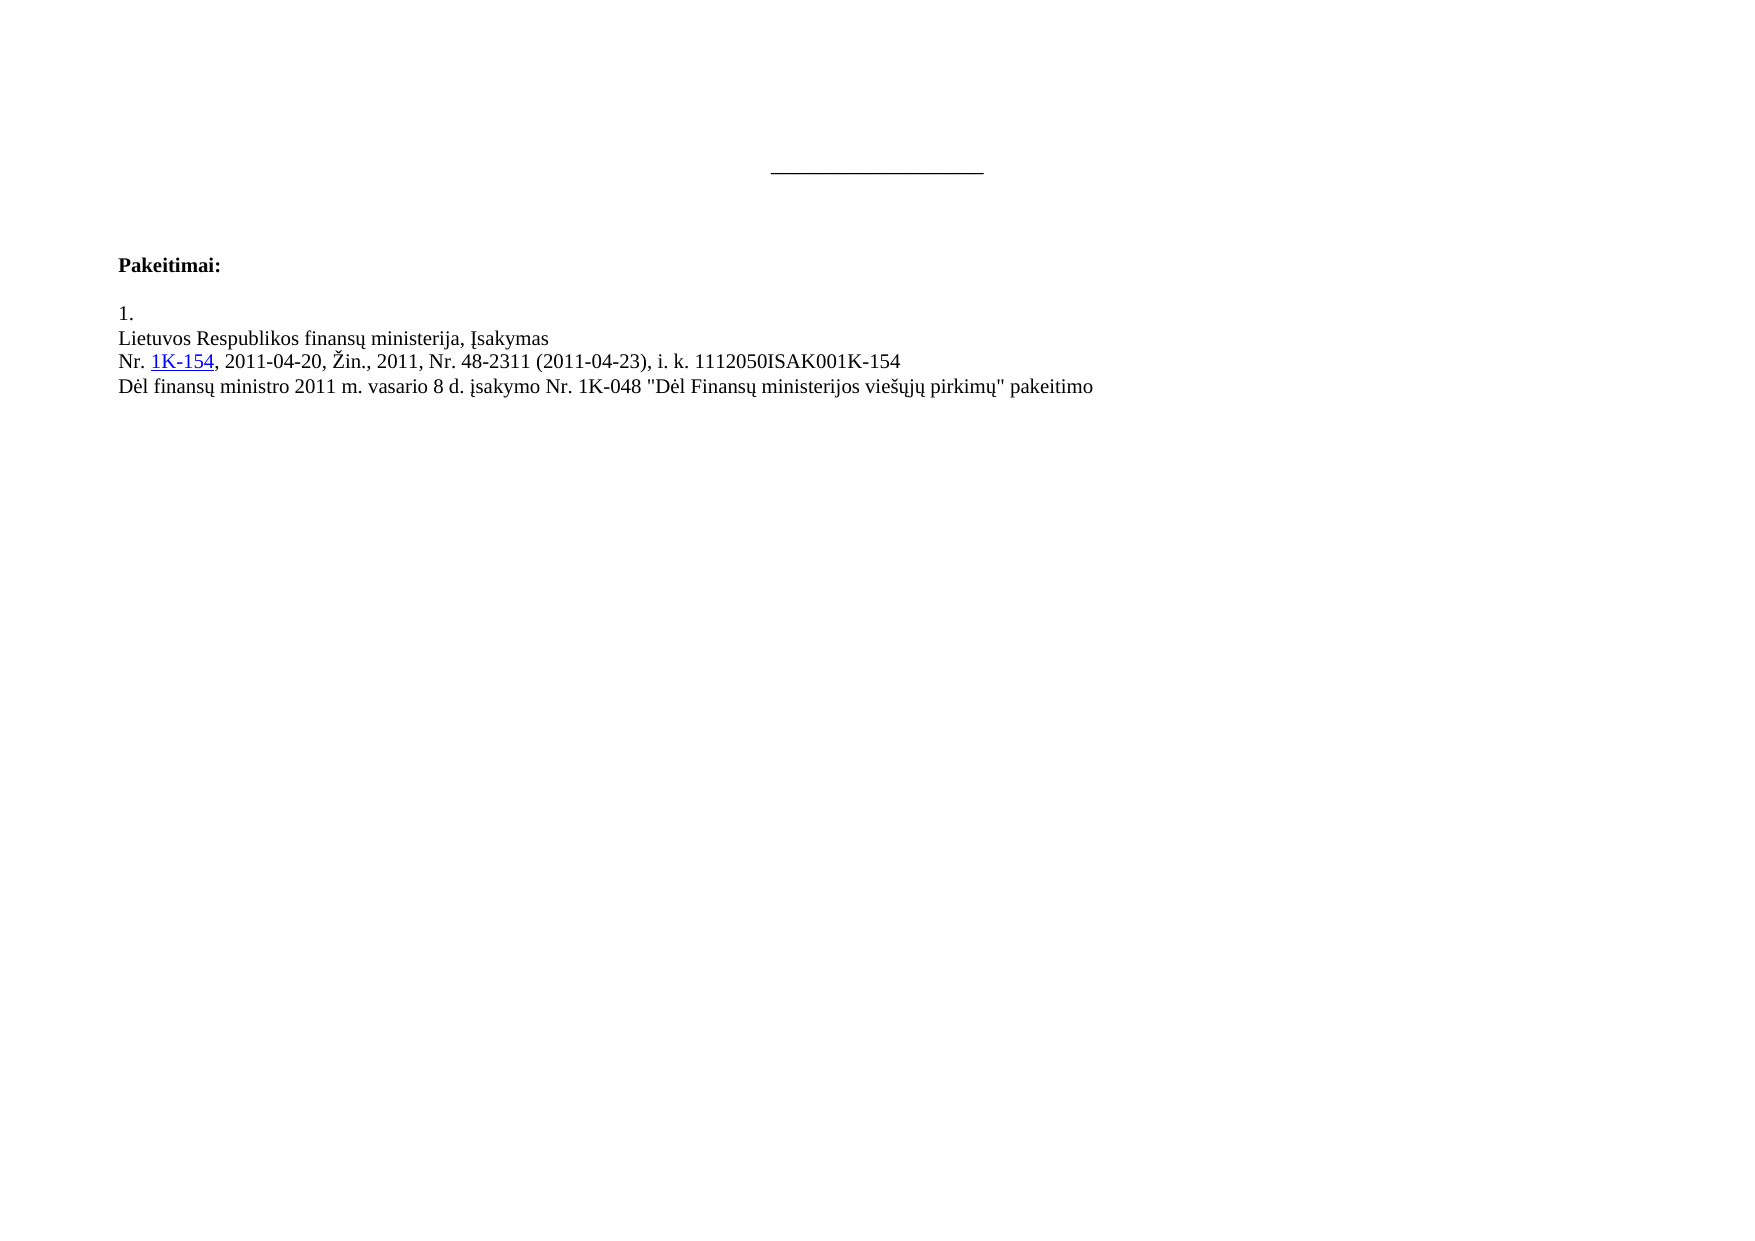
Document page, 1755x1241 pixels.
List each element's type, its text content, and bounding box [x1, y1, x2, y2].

text Pakeitimai: [118, 253, 1636, 277]
text Dėl finansų ministro 2011 m. vasario 8 d. įsakymo Nr. 1K-048 "Dėl Finansų ministerijos viešųjų pirkimų" pakeitimo [118, 373, 1636, 398]
text _________________ [118, 148, 1636, 176]
text 1. [118, 301, 1636, 325]
text Nr. 1K-154, 2011-04-20, Žin., 2011, Nr. 48-2311 (2011-04-23), i. k. 1112050ISAK001K-154 [118, 349, 1636, 373]
text Lietuvos Respublikos finansų ministerija, Įsakymas [118, 325, 1636, 349]
